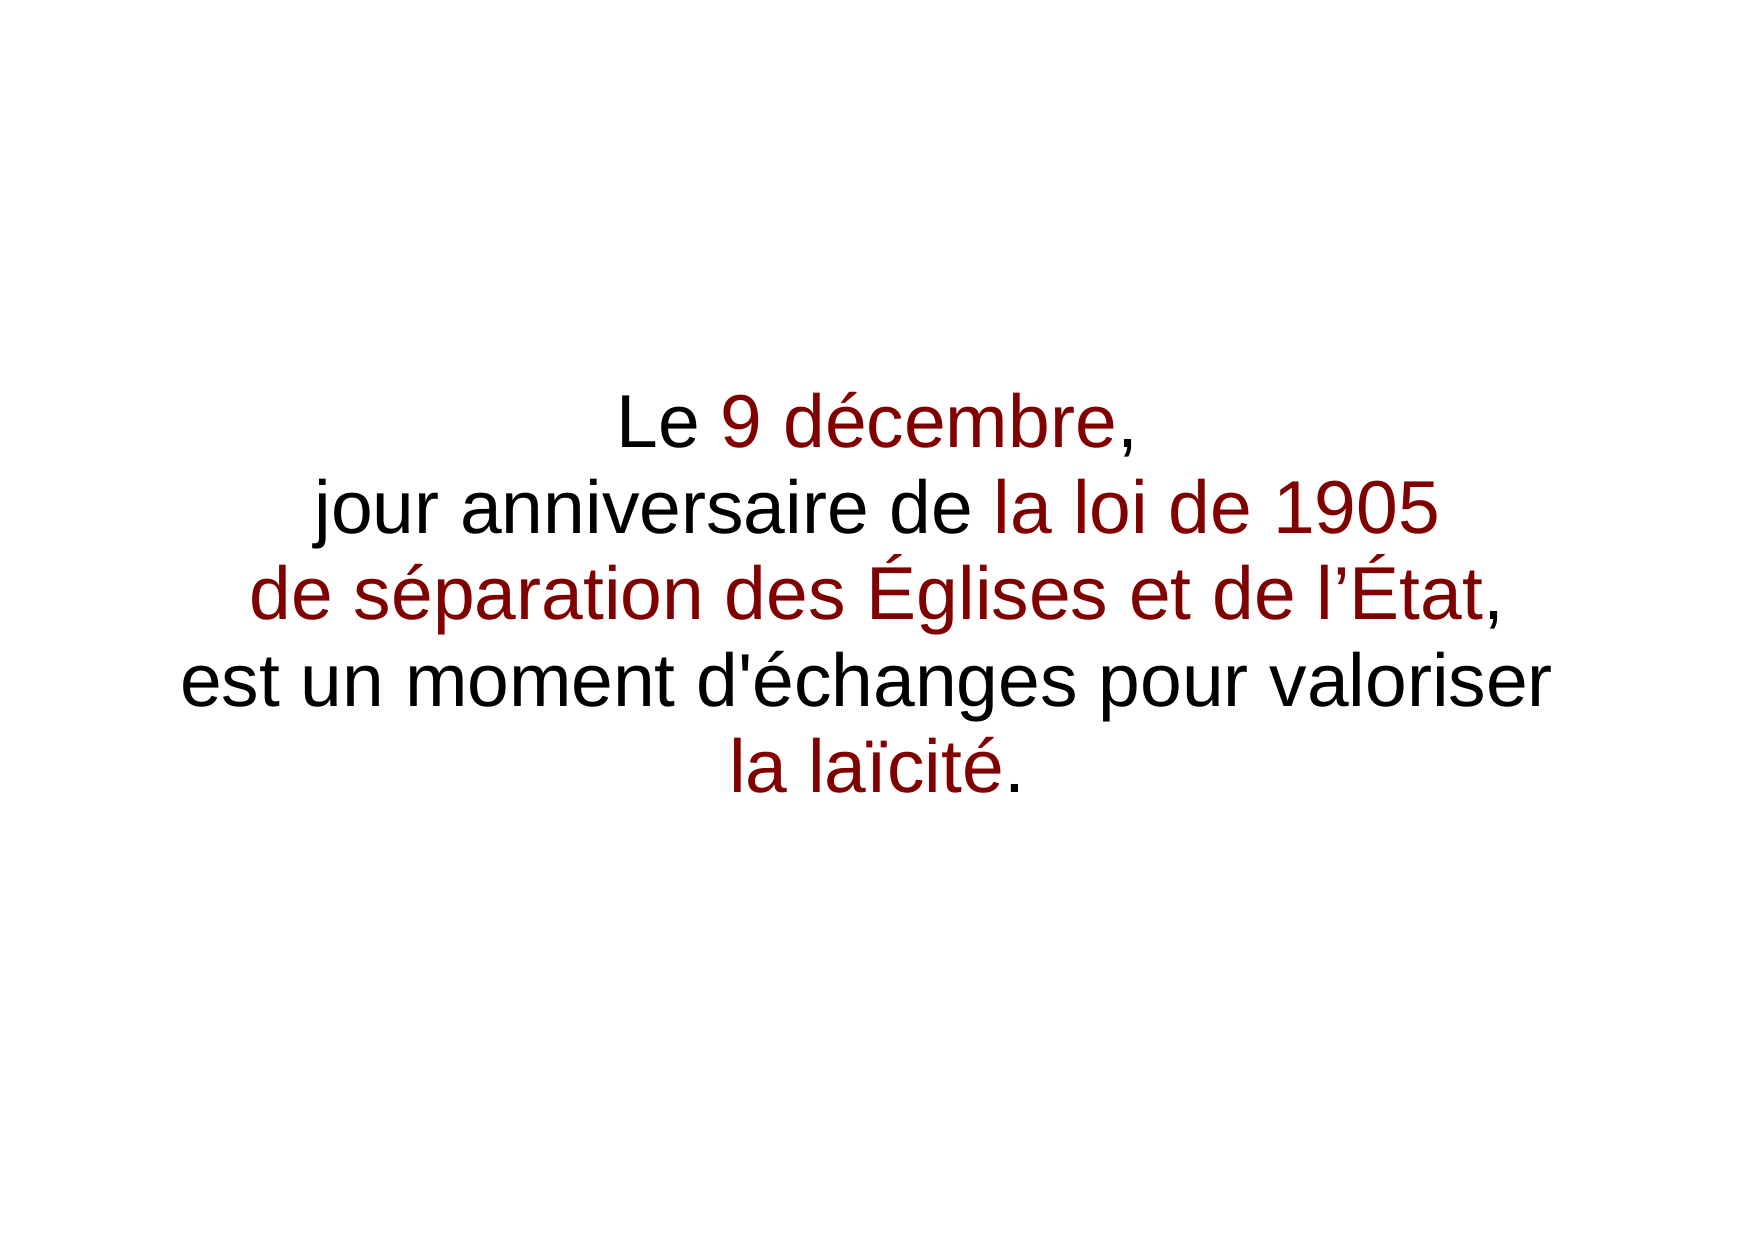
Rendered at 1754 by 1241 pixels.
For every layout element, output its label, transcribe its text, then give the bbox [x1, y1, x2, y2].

text Le 9 décembre, [118, 377, 1636, 463]
text de séparation des Églises et de l’État, [118, 549, 1636, 636]
text est un moment d'échanges pour valoriser [118, 636, 1636, 722]
text la laïcité. [118, 722, 1636, 808]
text jour anniversaire de la loi de 1905 [118, 463, 1636, 549]
